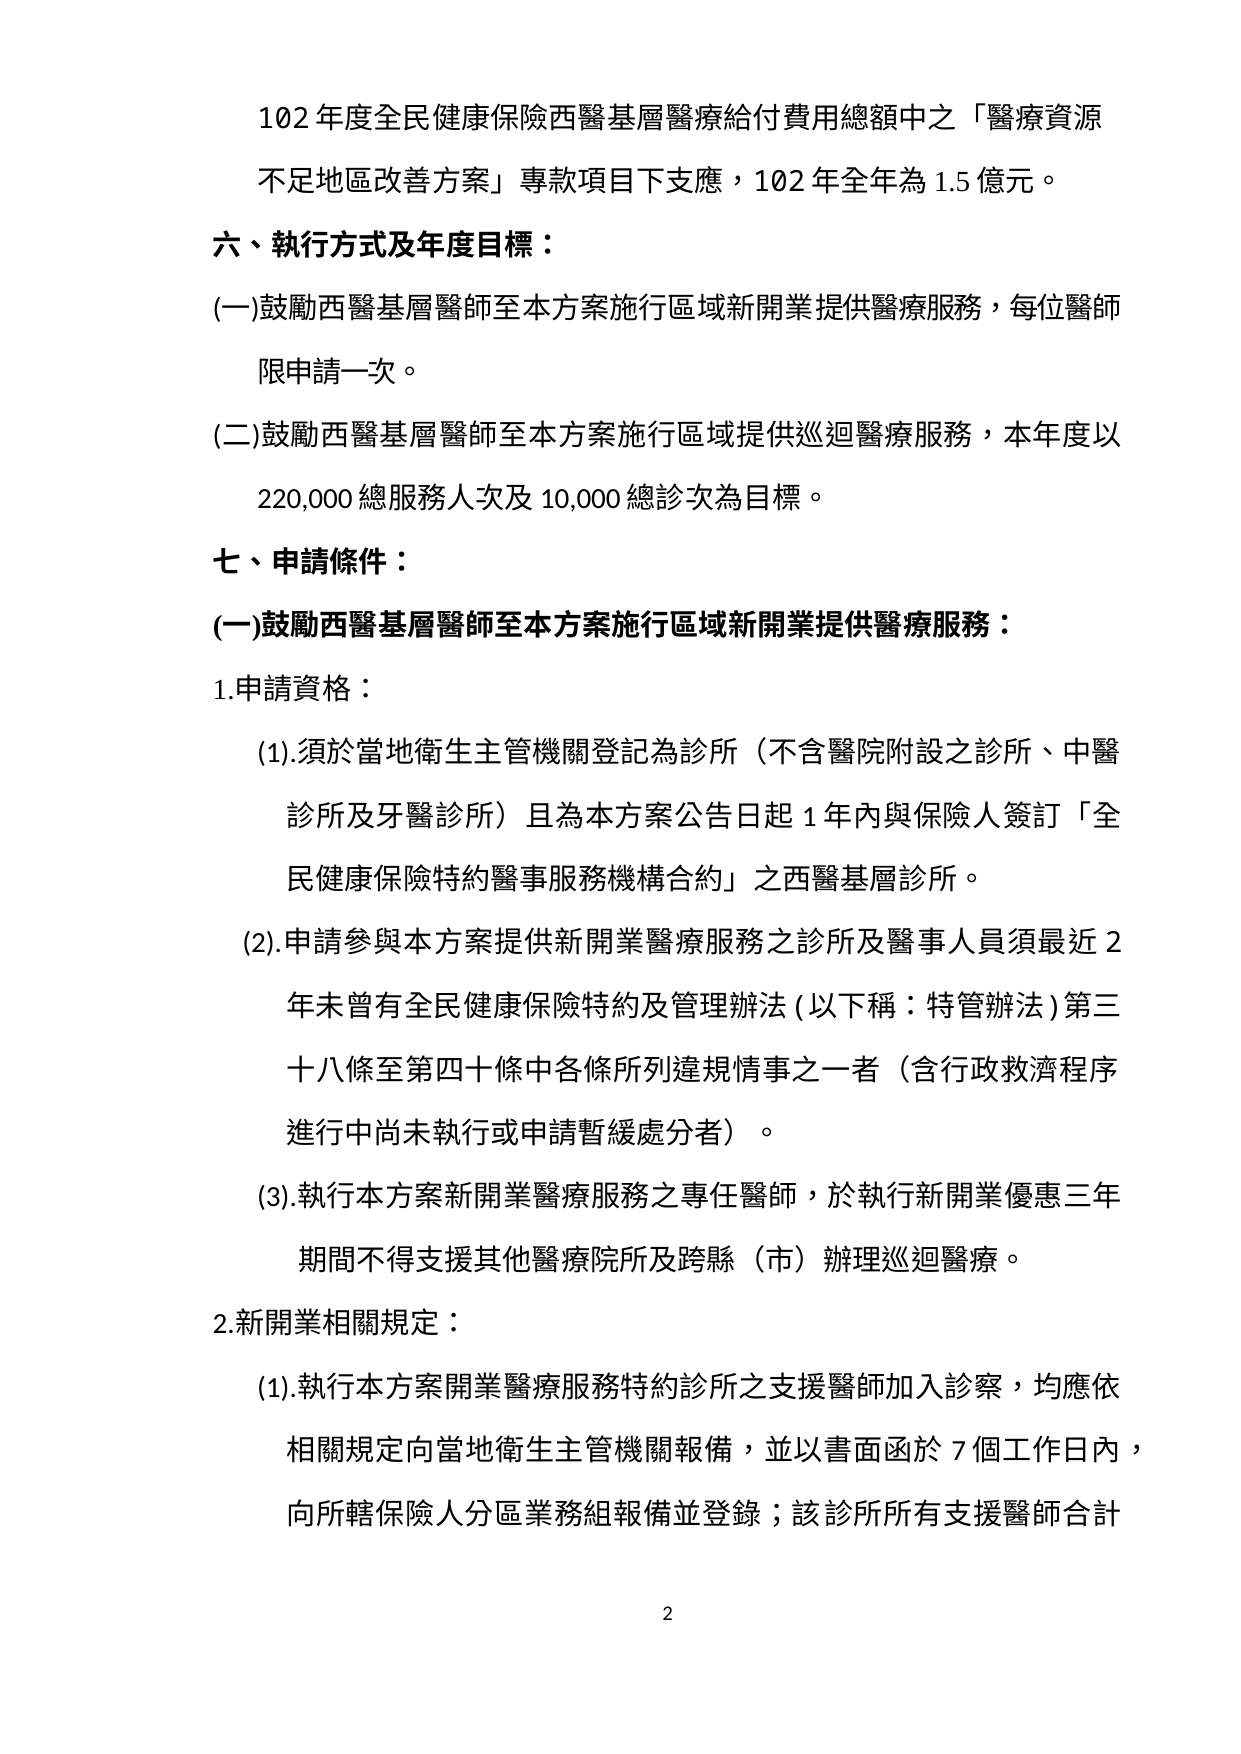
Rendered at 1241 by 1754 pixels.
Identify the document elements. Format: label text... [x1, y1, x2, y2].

text (1).執行本方案開業醫療服務特約診所之支援醫師加入診察，均應依相關規定向當地衛生主管機關報備，並以書面函於7個工作日內，向所轄保險人分區業務組報備並登錄；該診所所有支援醫師合計之門診診次，不得超過該診所總門診診次的三分之一。 [257, 1363, 1122, 1532]
text 七、申請條件： [212, 538, 1122, 581]
text 1.申請資格： [212, 665, 1122, 708]
text (1).須於當地衛生主管機關登記為診所（不含醫院附設之診所、中醫診所及牙醫診所）且為本方案公告日起1年內與保險人簽訂「全民健康保險特約醫事服務機構合約」之西醫基層診所。 [257, 729, 1122, 898]
text (2).申請參與本方案提供新開業醫療服務之診所及醫事人員須最近2年未曾有全民健康保險特約及管理辦法(以下稱：特管辦法)第三十八條至第四十條中各條所列違規情事之一者（含行政救濟程序進行中尚未執行或申請暫緩處分者）。 [242, 919, 1122, 1152]
text (一)鼓勵西醫基層醫師至本方案施行區域新開業提供醫療服務： [213, 602, 1122, 644]
text (3).執行本方案新開業醫療服務之專任醫師，於執行新開業優惠三年期間不得支援其他醫療院所及跨縣（市）辦理巡迴醫療。 [257, 1173, 1122, 1279]
text (二)鼓勵西醫基層醫師至本方案施行區域提供巡迴醫療服務，本年度以220,000總服務人次及10,000總診次為目標。 [212, 412, 1122, 517]
text 2.新開業相關規定： [212, 1300, 1122, 1342]
text (一)鼓勵西醫基層醫師至本方案施行區域新開業提供醫療服務，每位醫師限申請一次。 [212, 285, 1122, 390]
text 六、執行方式及年度目標： [212, 221, 1122, 263]
text 102年度全民健康保險西醫基層醫療給付費用總額中之「醫療資源不足地區改善方案」專款項目下支應，102年全年為1.5億元。 [257, 94, 1122, 200]
